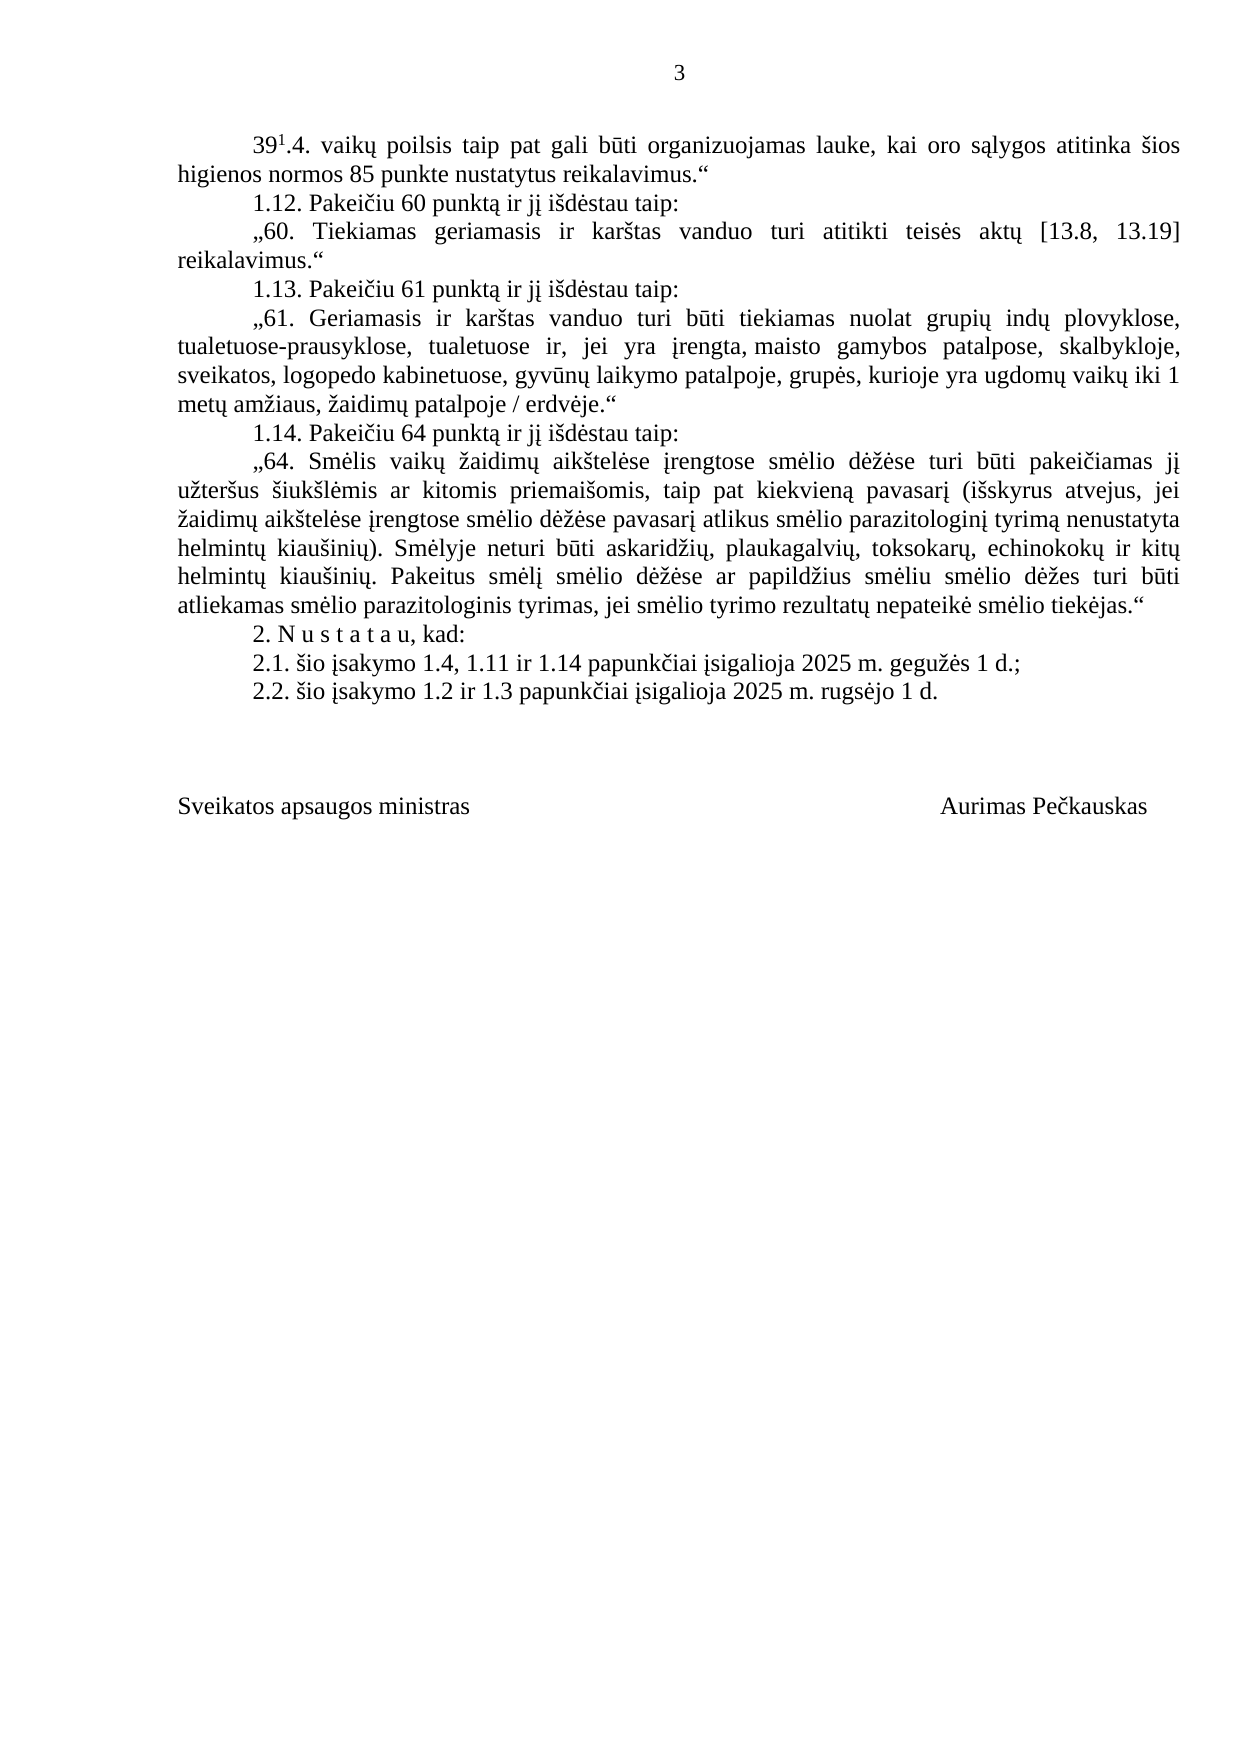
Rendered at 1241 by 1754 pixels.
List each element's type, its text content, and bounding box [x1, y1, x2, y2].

text 2. N u s t a t a u, kad: [177, 619, 1181, 648]
text 2.1. šio įsakymo 1.4, 1.11 ir 1.14 papunkčiai įsigalioja 2025 m. gegužės 1 d.; [177, 648, 1181, 676]
text „61. Geriamasis ir karštas vanduo turi būti tiekiamas nuolat grupių indų plovyklose, tualetuose-prausyklose, tualetuose ir, jei yra įrengta, maisto gamybos patalpose, skalbykloje, sveikatos, logopedo kabinetuose, gyvūnų laikymo patalpoje, grupės, kurioje yra ugdomų vaikų iki 1 metų amžiaus, žaidimų patalpoje / erdvėje.“ [177, 303, 1181, 418]
text 1.13. Pakeičiu 61 punktą ir jį išdėstau taip: [177, 274, 1181, 303]
text „60. Tiekiamas geriamasis ir karštas vanduo turi atitikti teisės aktų [13.8, 13.19] reikalavimus.“ [177, 216, 1181, 274]
text „64. Smėlis vaikų žaidimų aikštelėse įrengtose smėlio dėžėse turi būti pakeičiamas jį užteršus šiukšlėmis ar kitomis priemaišomis, taip pat kiekvieną pavasarį (išskyrus atvejus, jei žaidimų aikštelėse įrengtose smėlio dėžėse pavasarį atlikus smėlio parazitologinį tyrimą nenustatyta helmintų kiaušinių). Smėlyje neturi būti askaridžių, plaukagalvių, toksokarų, echinokokų ir kitų helmintų kiaušinių. Pakeitus smėlį smėlio dėžėse ar papildžius smėliu smėlio dėžes turi būti atliekamas smėlio parazitologinis tyrimas, jei smėlio tyrimo rezultatų nepateikė smėlio tiekėjas.“ [177, 446, 1181, 619]
text 2.2. šio įsakymo 1.2 ir 1.3 papunkčiai įsigalioja 2025 m. rugsėjo 1 d. [177, 676, 1181, 705]
text 391.4. vaikų poilsis taip pat gali būti organizuojamas lauke, kai oro sąlygos atitinka šios higienos normos 85 punkte nustatytus reikalavimus.“ [177, 130, 1181, 188]
text 1.12. Pakeičiu 60 punktą ir jį išdėstau taip: [177, 188, 1181, 216]
text Sveikatos apsaugos ministras Aurimas Pečkauskas [177, 791, 1181, 820]
text 1.14. Pakeičiu 64 punktą ir jį išdėstau taip: [177, 418, 1181, 446]
